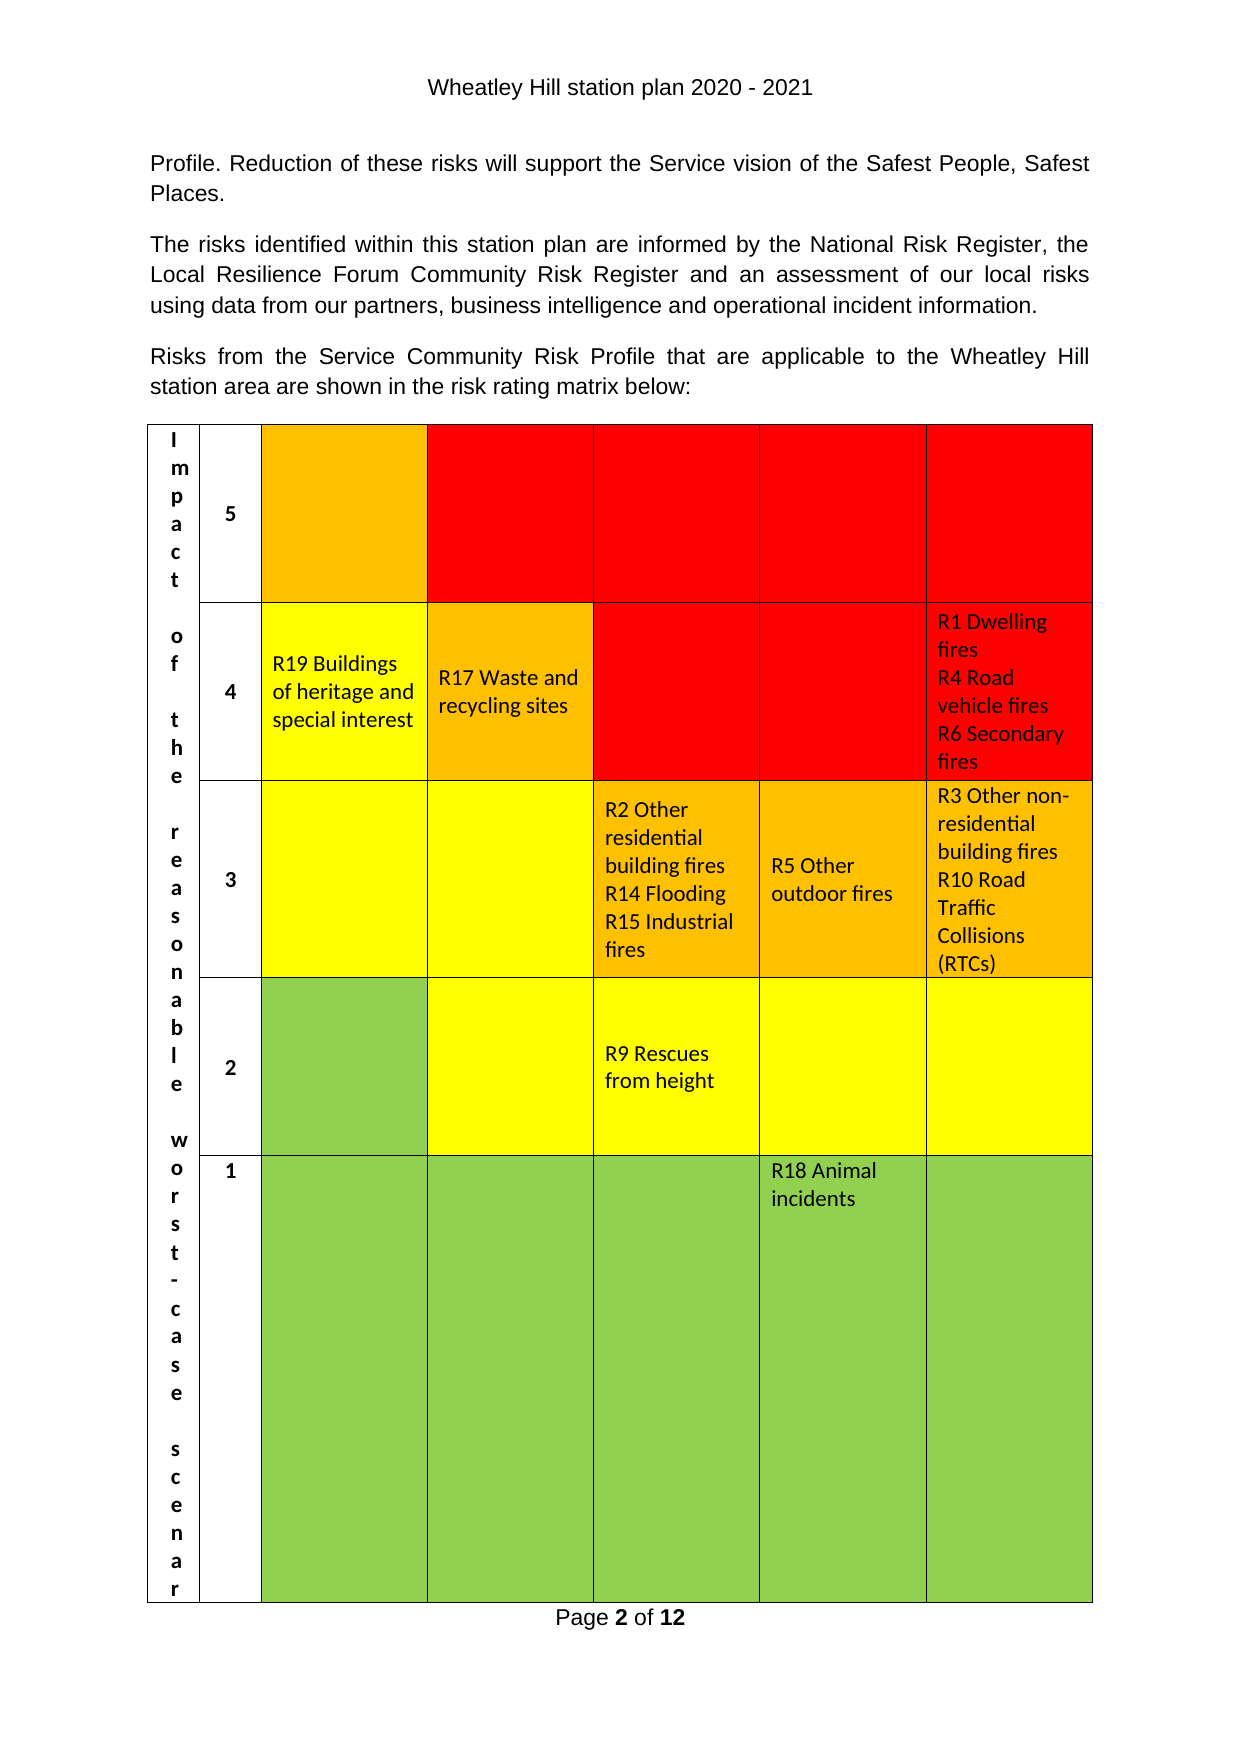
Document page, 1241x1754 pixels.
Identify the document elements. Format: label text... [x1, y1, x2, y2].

table_cell [594, 603, 759, 780]
table_cell R2 Other residential building fires R14 Flooding R15 Industrial fires [594, 781, 759, 977]
table_header [428, 425, 593, 602]
table_header Impact of the reasonable worst-case scenario [148, 425, 199, 1602]
table_cell [428, 781, 593, 977]
table_header [262, 425, 427, 602]
text Profile. Reduction of these risks will support the Service vision of the Safest People, Safest Places. [150, 150, 1090, 207]
table_cell 3 [200, 781, 261, 977]
table_cell R3 Other non-residential building fires R10 Road Traffic Collisions (RTCs) [927, 781, 1092, 977]
table_cell [927, 978, 1092, 1155]
table_header [594, 425, 759, 602]
text The risks identified within this station plan are informed by the National Risk Register, the Local Resilience Forum Community Risk Register and an assessment of our local risks using data from our partners, business intelligence and operational incident information. [150, 231, 1090, 318]
table_cell 4 [200, 603, 261, 780]
table_cell [927, 1156, 1092, 1602]
table_cell R18 Animal incidents [760, 1156, 926, 1602]
table_header [760, 425, 926, 602]
table_cell R19 Buildings of heritage and special interest [262, 603, 427, 780]
table_cell R1 Dwelling fires R4 Road vehicle fires R6 Secondary fires [927, 603, 1092, 780]
table_cell 2 [200, 978, 261, 1155]
table_header [927, 425, 1092, 602]
table_cell [262, 1156, 427, 1602]
table_cell R17 Waste and recycling sites [428, 603, 593, 780]
table_cell 1 [200, 1156, 261, 1602]
table_header 5 [200, 425, 261, 602]
table_cell [262, 978, 427, 1155]
table_cell R5 Other outdoor fires [760, 781, 926, 977]
table_cell [262, 781, 427, 977]
table_cell [760, 978, 926, 1155]
table_cell R9 Rescues from height [594, 978, 759, 1155]
table_cell [428, 978, 593, 1155]
text Risks from the Service Community Risk Profile that are applicable to the Wheatley Hill station area are shown in the risk rating matrix below: [150, 343, 1090, 399]
table_cell [760, 603, 926, 780]
table_cell [428, 1156, 593, 1602]
table_cell [594, 1156, 759, 1602]
